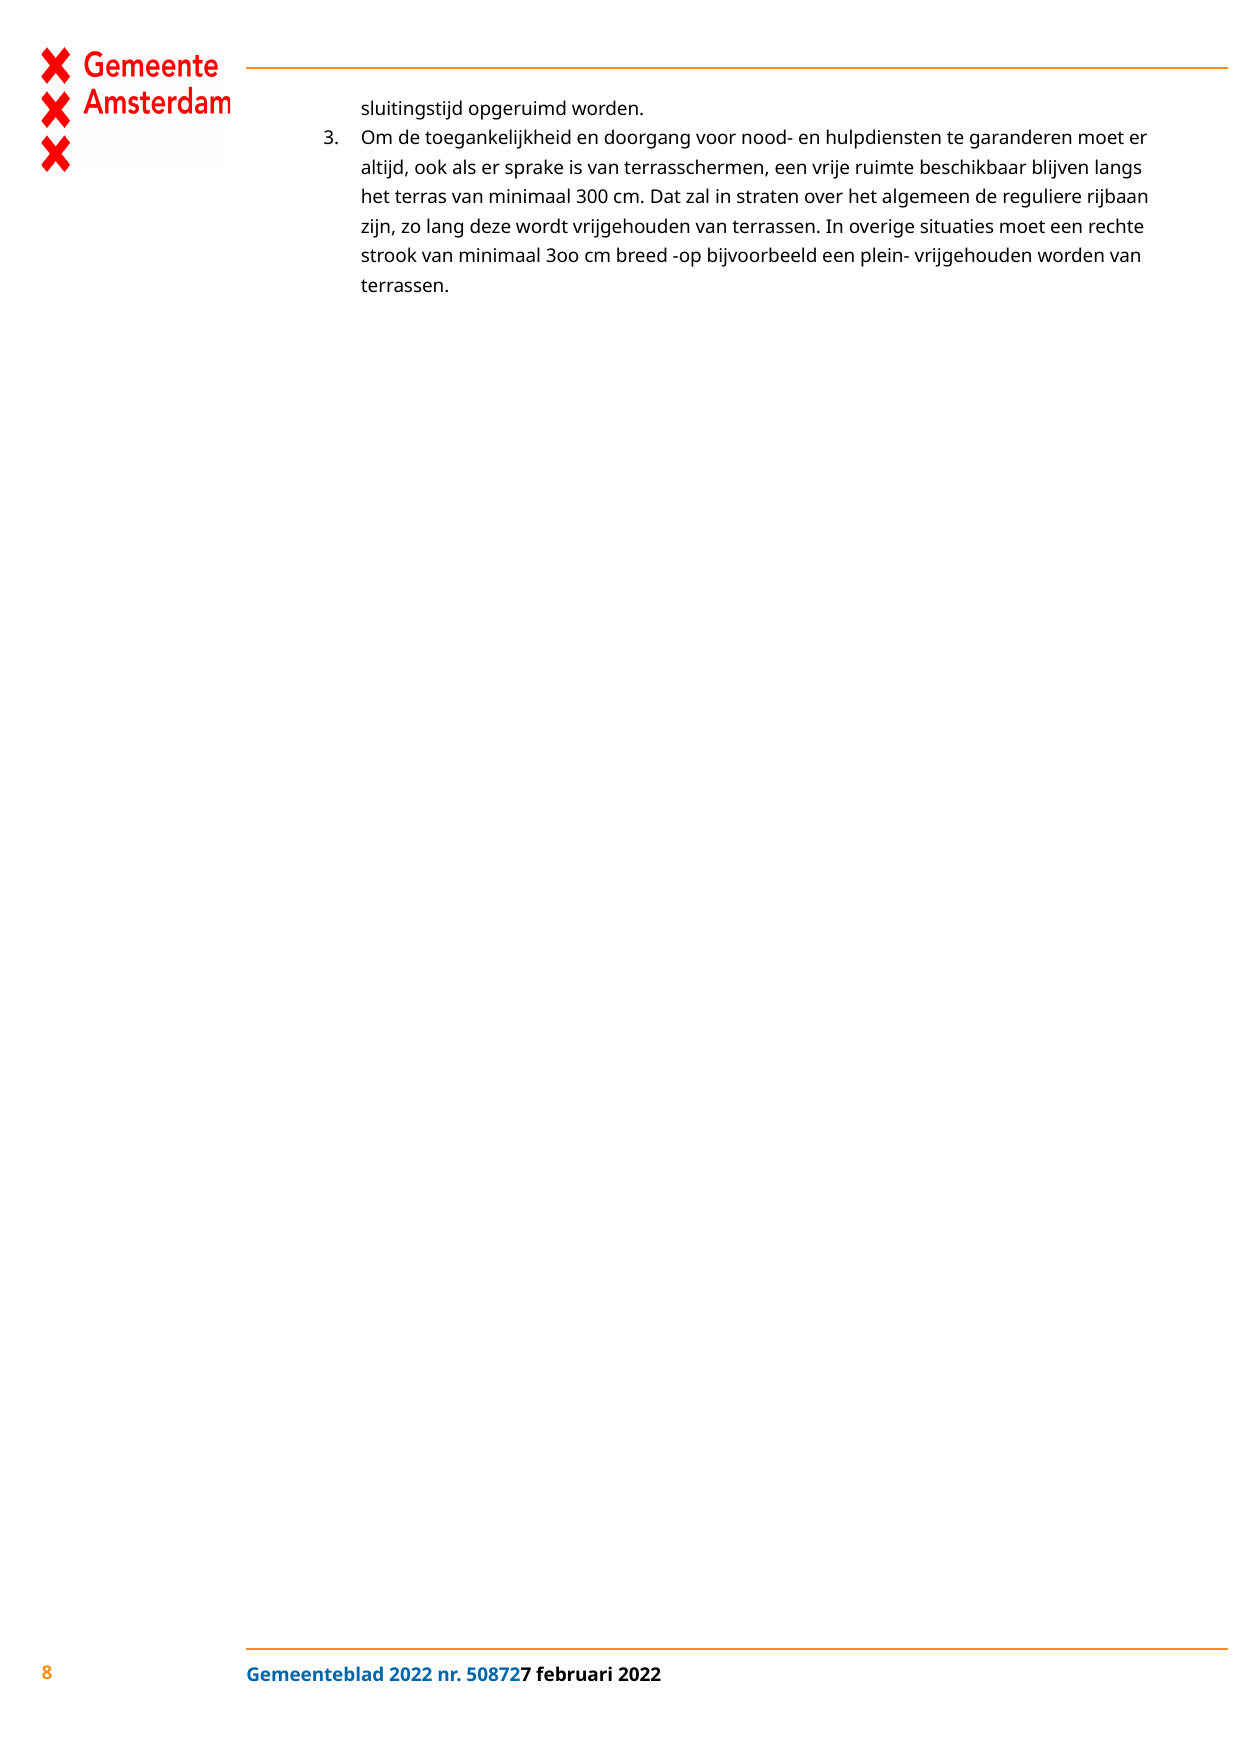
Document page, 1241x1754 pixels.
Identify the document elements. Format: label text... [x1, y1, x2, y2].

list sluitingstijd opgeruimd worden. [323, 95, 1152, 121]
list Om de toegankelijkheid en doorgang voor nood- en hulpdiensten te garanderen moet er altijd, ook als er sprake is van terrasschermen, een vrije ruimte beschikbaar blijven langs het terras van minimaal 300 cm. Dat zal in straten over het algemeen de reguliere rijbaan zijn, zo lang deze wordt vrijgehouden van terrassen. In overige situaties moet een rechte strook van minimaal 3oo cm breed -op bijvoorbeeld een plein- vrijgehouden worden van terrassen. [323, 124, 1152, 298]
picture [41, 47, 231, 172]
